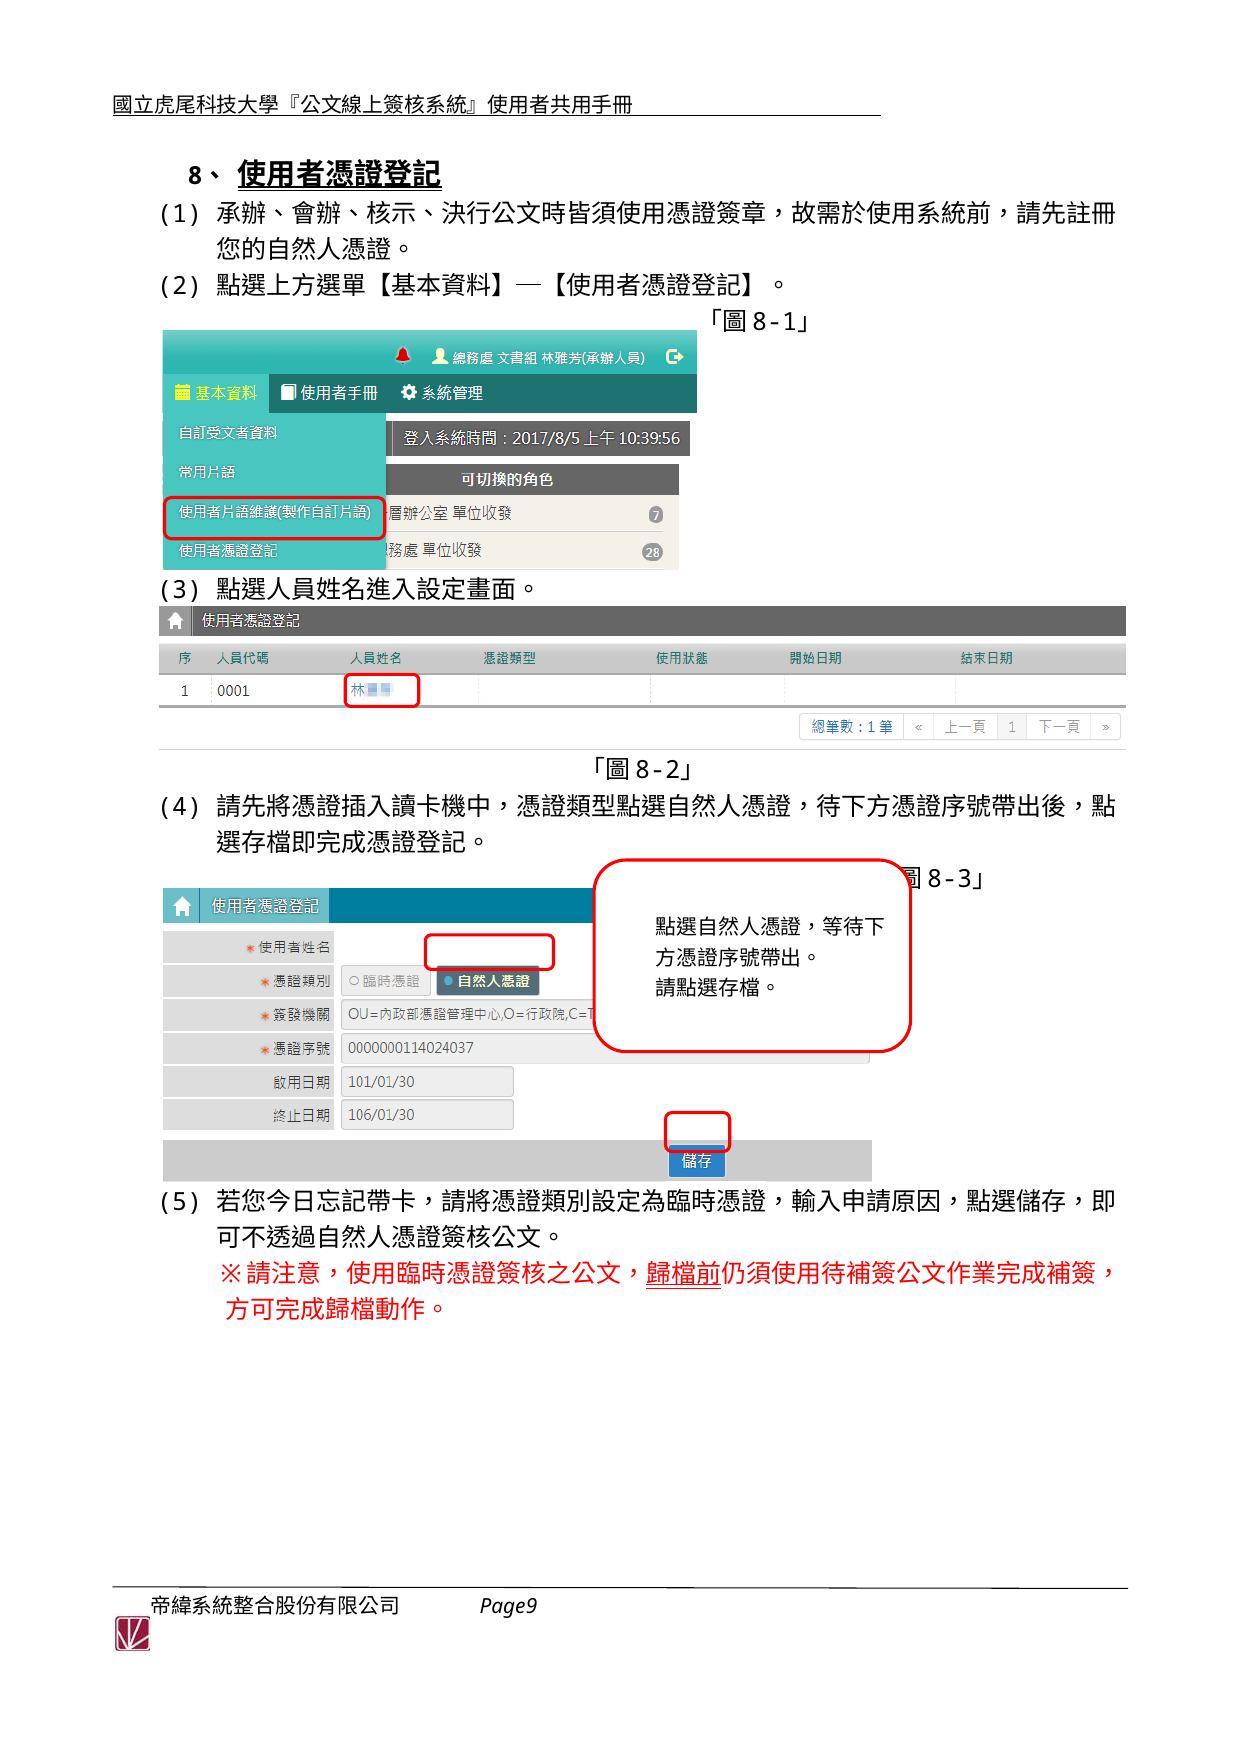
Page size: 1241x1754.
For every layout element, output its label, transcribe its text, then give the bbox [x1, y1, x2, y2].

text ※請注意，使用臨時憑證簽核之公文，歸檔前仍須使用待補簽公文作業完成補簽，方可完成歸檔動作。 [216, 1254, 1128, 1326]
list 請先將憑證插入讀卡機中，憑證類型點選自然人憑證，待下方憑證序號帶出後，點選存檔即完成憑證登記。 [157, 786, 1128, 858]
list 承辦、會辦、核示、決行公文時皆須使用憑證簽章，故需於使用系統前，請先註冊您的自然人憑證。 [157, 193, 1128, 266]
text 「圖8-3」 [872, 858, 1128, 1181]
text 「圖8-1」 [162, 302, 1128, 570]
list 點選上方選單【基本資料】─【使用者憑證登記】。 [157, 266, 1128, 302]
text 「圖8-2」 [157, 606, 1128, 786]
list 若您今日忘記帶卡，請將憑證類別設定為臨時憑證，輸入申請原因，點選儲存，即可不透過自然人憑證簽核公文。 [157, 1181, 1128, 1254]
text 「圖8-3」 [162, 858, 620, 887]
list 使用者憑證登記 [187, 151, 1128, 193]
text 「圖8-3」 [904, 869, 918, 886]
list 點選人員姓名進入設定畫面。 [157, 570, 1128, 606]
